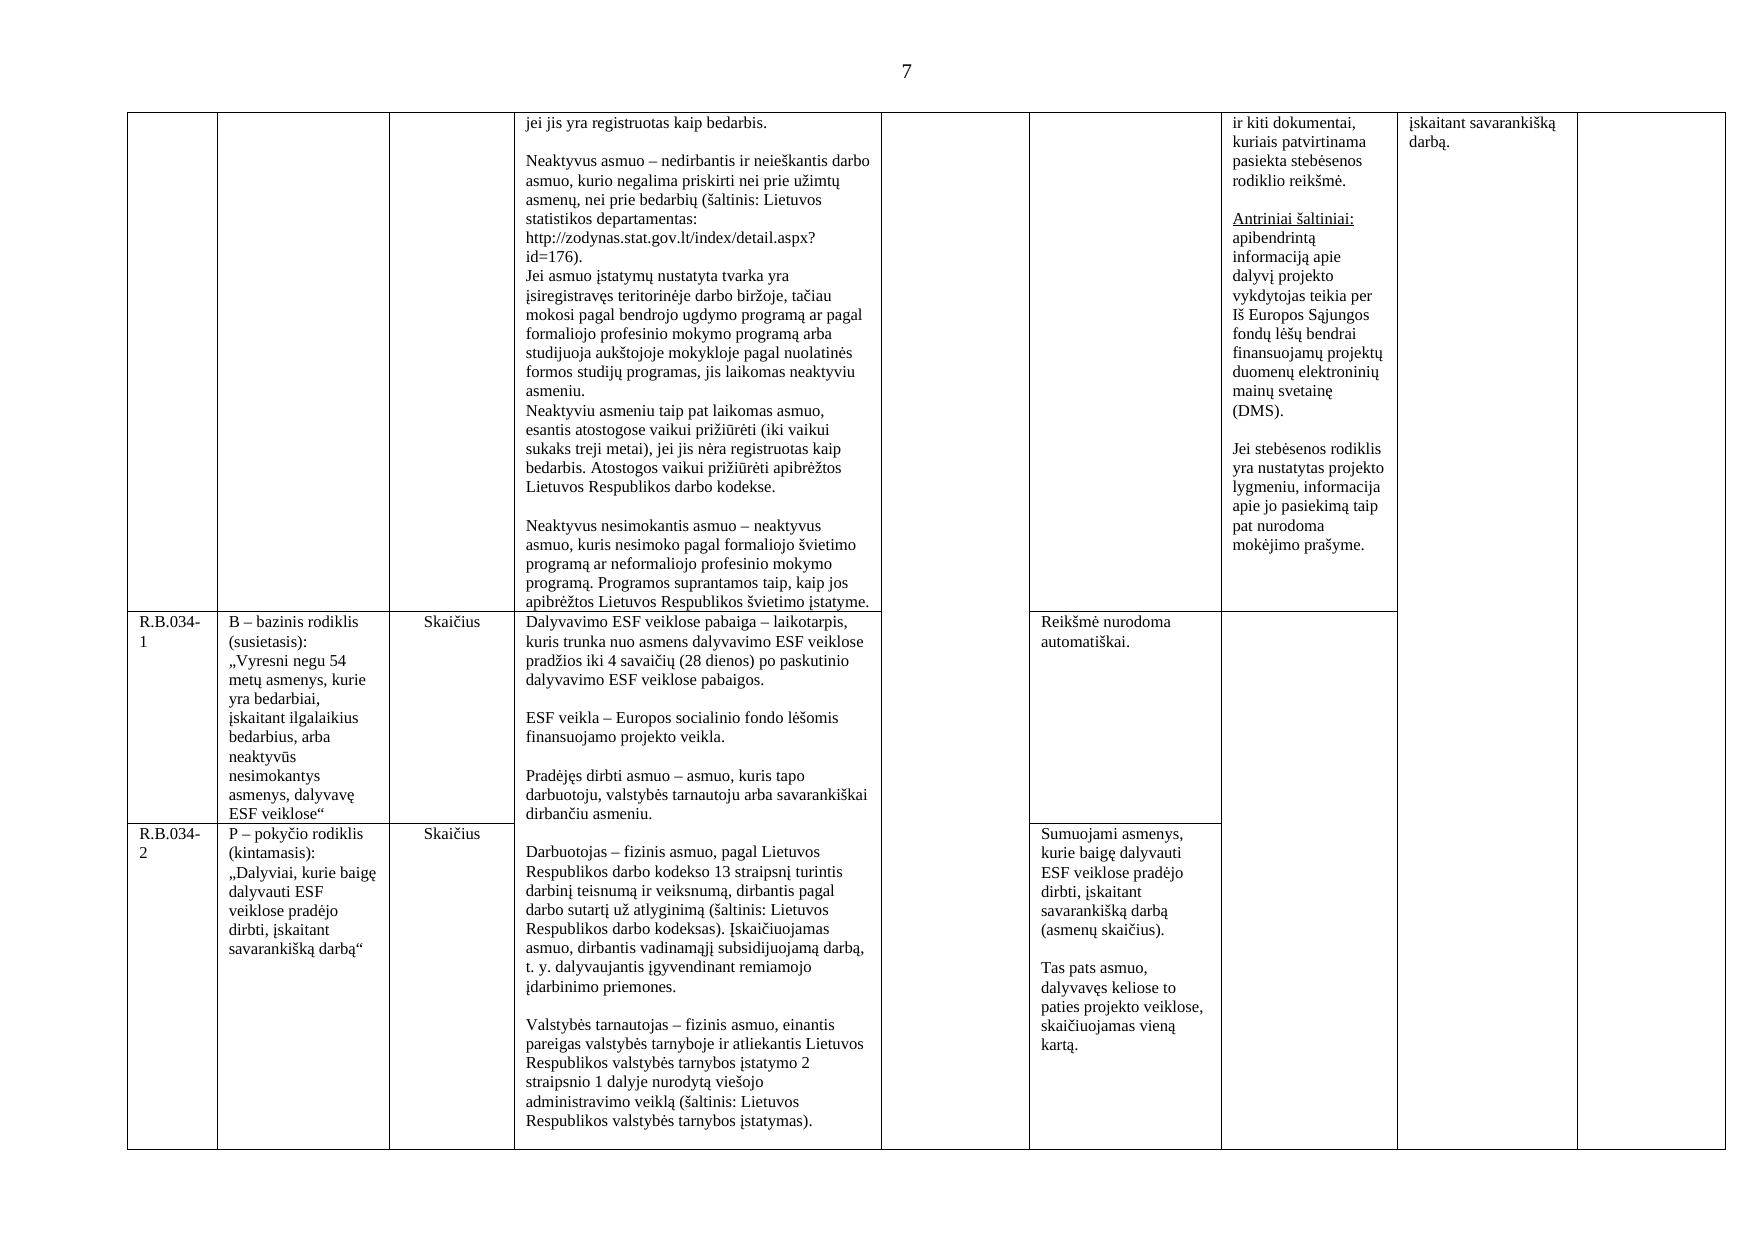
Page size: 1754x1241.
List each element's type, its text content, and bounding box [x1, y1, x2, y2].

table_cell [218, 113, 389, 611]
table_cell Sumuojami asmenys, kurie baigę dalyvauti ESF veiklose pradėjo dirbti, įskaitant savarankišką darbą (asmenų skaičius). Tas pats asmuo, dalyvavęs keliose to paties projekto veiklose, skaičiuojamas vieną kartą. [1030, 824, 1221, 1149]
table_cell [128, 113, 217, 611]
table_cell [1222, 612, 1397, 1149]
table_cell R.B.034-2 [128, 824, 217, 1149]
table_cell [1578, 113, 1725, 1149]
table_cell jei jis yra registruotas kaip bedarbis. Neaktyvus asmuo – nedirbantis ir neieškantis darbo asmuo, kurio negalima priskirti nei prie užimtų asmenų, nei prie bedarbių (šaltinis: Lietuvos statistikos departamentas: http://zodynas.stat.gov.lt/index/detail.aspx?id=176). Jei asmuo įstatymų nustatyta tvarka yra įsiregistravęs teritorinėje darbo biržoje, tačiau mokosi pagal bendrojo ugdymo programą ar pagal formaliojo profesinio mokymo programą arba studijuoja aukštojoje mokykloje pagal nuolatinės formos studijų programas, jis laikomas neaktyviu asmeniu. Neaktyviu asmeniu taip pat laikomas asmuo, esantis atostogose vaikui prižiūrėti (iki vaikui sukaks treji metai), jei jis nėra registruotas kaip bedarbis. Atostogos vaikui prižiūrėti apibrėžtos Lietuvos Respublikos darbo kodekse. Neaktyvus nesimokantis asmuo – neaktyvus asmuo, kuris nesimoko pagal formaliojo švietimo programą ar neformaliojo profesinio mokymo programą. Programos suprantamos taip, kaip jos apibrėžtos Lietuvos Respublikos švietimo įstatyme. [515, 113, 881, 611]
table_cell ir kiti dokumentai, kuriais patvirtinama pasiekta stebėsenos rodiklio reikšmė. Antriniai šaltiniai: apibendrintą informaciją apie dalyvį projekto vykdytojas teikia per Iš Europos Sąjungos fondų lėšų bendrai finansuojamų projektų duomenų elektroninių mainų svetainę (DMS). Jei stebėsenos rodiklis yra nustatytas projekto lygmeniu, informacija apie jo pasiekimą taip pat nurodoma mokėjimo prašyme. [1222, 113, 1397, 611]
table_cell įskaitant savarankišką darbą. [1398, 113, 1577, 1149]
table_cell Skaičius [390, 612, 514, 823]
table_cell Dalyvavimo ESF veiklose pabaiga – laikotarpis, kuris trunka nuo asmens dalyvavimo ESF veiklose pradžios iki 4 savaičių (28 dienos) po paskutinio dalyvavimo ESF veiklose pabaigos. ESF veikla – Europos socialinio fondo lėšomis finansuojamo projekto veikla. Pradėjęs dirbti asmuo – asmuo, kuris tapo darbuotoju, valstybės tarnautoju arba savarankiškai dirbančiu asmeniu. Darbuotojas – fizinis asmuo, pagal Lietuvos Respublikos darbo kodekso 13 straipsnį turintis darbinį teisnumą ir veiksnumą, dirbantis pagal darbo sutartį už atlyginimą (šaltinis: Lietuvos Respublikos darbo kodeksas). Įskaičiuojamas asmuo, dirbantis vadinamąjį subsidijuojamą darbą, t. y. dalyvaujantis įgyvendinant remiamojo įdarbinimo priemones. Valstybės tarnautojas – fizinis asmuo, einantis pareigas valstybės tarnyboje ir atliekantis Lietuvos Respublikos valstybės tarnybos įstatymo 2 straipsnio 1 dalyje nurodytą viešojo administravimo veiklą (šaltinis: Lietuvos Respublikos valstybės tarnybos įstatymas). [515, 612, 881, 1149]
table_cell P – pokyčio rodiklis (kintamasis): „Dalyviai, kurie baigę dalyvauti ESF veiklose pradėjo dirbti, įskaitant savarankišką darbą“ [218, 824, 389, 1149]
table_cell [882, 113, 1029, 1149]
table_cell Skaičius [390, 824, 514, 1149]
table_cell Reikšmė nurodoma automatiškai. [1030, 612, 1221, 823]
table_cell [1030, 113, 1221, 611]
table_cell B – bazinis rodiklis (susietasis): „Vyresni negu 54 metų asmenys, kurie yra bedarbiai, įskaitant ilgalaikius bedarbius, arba neaktyvūs nesimokantys asmenys, dalyvavę ESF veiklose“ [218, 612, 389, 823]
table_cell [390, 113, 514, 611]
table_cell R.B.034-1 [128, 612, 217, 823]
